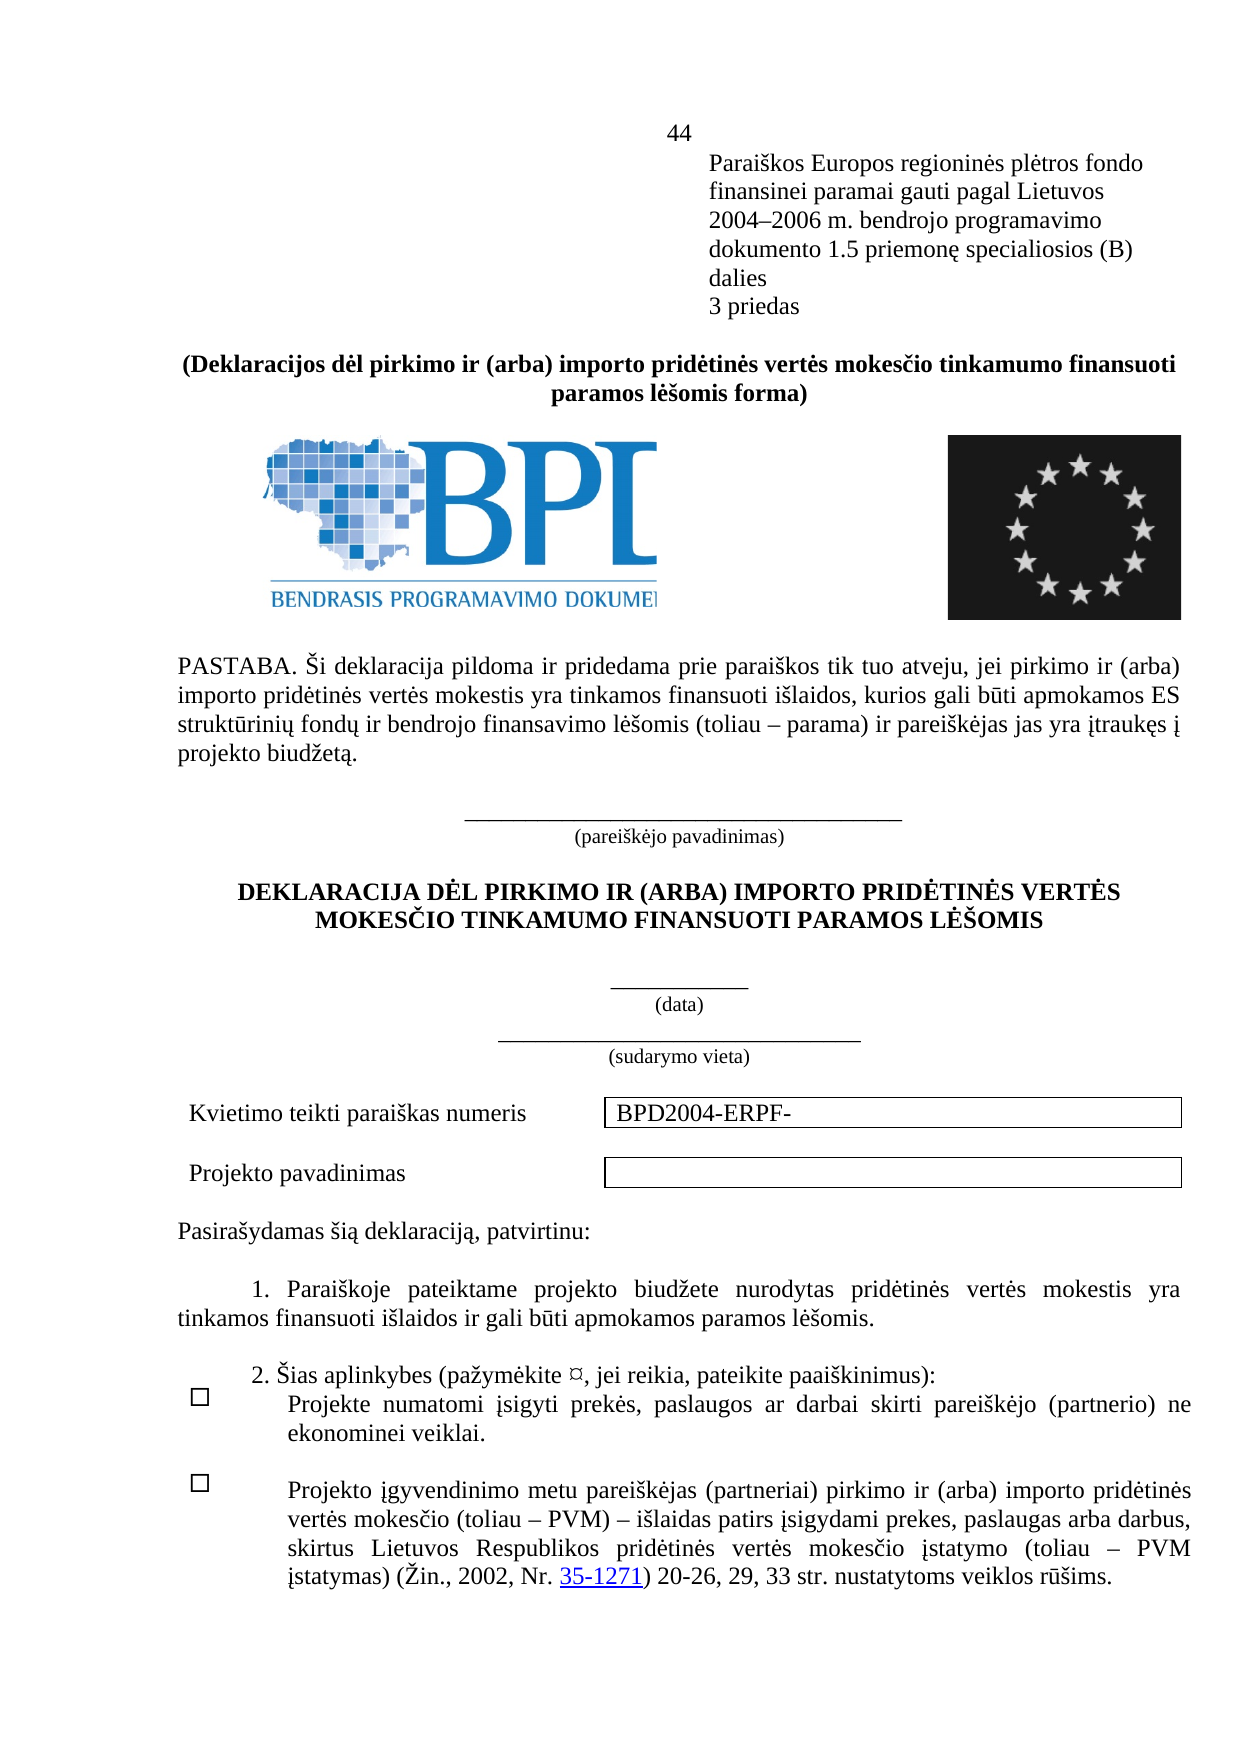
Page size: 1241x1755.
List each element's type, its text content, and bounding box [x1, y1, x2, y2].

table_cell Projekto pavadinimas [177, 1157, 604, 1187]
table_cell [606, 1158, 1181, 1187]
table_header Kvietimo teikti paraiškas numeris [177, 1097, 604, 1127]
table_cell Projekto įgyvendinimo metu pareiškėjas (partneriai) pirkimo ir (arba) importo pridėtinės vertės mokesčio (toliau – PVM) – išlaidas patirs įsigydami prekes, paslaugas arba darbus, skirtus Lietuvos Respublikos pridėtinės vertės mokesčio įstatymo (toliau – PVM įstatymas) (Žin., 2002, Nr. 35-1271) 20-26, 29, 33 str. nustatytoms veiklos rūšims. [276, 1475, 1204, 1590]
text _____________________________ [177, 1016, 1181, 1044]
text (data) [177, 992, 1181, 1016]
table_header BPD2004-ERPF- [606, 1098, 1181, 1127]
text 1. Paraiškoje pateiktame projekto biudžete nurodytas pridėtinės vertės mokestis yra tinkamos finansuoti išlaidos ir gali būti apmokamos paramos lėšomis. [177, 1274, 1181, 1331]
table_header £ [177, 1389, 276, 1446]
text PASTABA. Ši deklaracija pildoma ir pridedama prie paraiškos tik tuo atveju, jei pirkimo ir (arba) importo pridėtinės vertės mokestis yra tinkamos finansuoti išlaidos, kurios gali būti apmokamos ES struktūrinių fondų ir bendrojo finansavimo lėšomis (toliau – parama) ir pareiškėjas jas yra įtraukęs į projekto biudžetą. [177, 651, 1181, 766]
text Paraiškos Europos regioninės plėtros fondo [177, 148, 1181, 176]
text (pareiškėjo pavadinimas) [177, 824, 1181, 848]
table_header Projekte numatomi įsigyti prekės, paslaugos ar darbai skirti pareiškėjo (partnerio) ne ekonominei veiklai. [276, 1389, 1204, 1446]
text (sudarymo vieta) [177, 1044, 1181, 1068]
text Pasirašydamas šią deklaraciją, patvirtinu: [177, 1216, 1181, 1245]
text 2004–2006 m. bendrojo programavimo [177, 205, 1181, 234]
text finansinei paramai gauti pagal Lietuvos [177, 176, 1181, 205]
text (Deklaracijos dėl pirkimo ir (arba) importo pridėtinės vertės mokesčio tinkamumo finansuoti paramos lėšomis forma) [177, 349, 1181, 406]
text 3 priedas [177, 291, 1181, 320]
table_cell [276, 1446, 1204, 1475]
text DEKLARACIJA DĖL PIRKIMO IR (ARBA) IMPORTO PRIDĖTINĖS VERTĖS MOKESČIO TINKAMUMO FINANSUOTI PARAMOS LĖŠOMIS [177, 877, 1181, 934]
text dokumento 1.5 priemonę specialiosios (B) [177, 234, 1181, 263]
table_header [657, 435, 863, 623]
table_header [177, 435, 657, 623]
text dalies [177, 263, 1181, 291]
text ___________ [177, 963, 1181, 992]
table_cell £ [177, 1475, 276, 1590]
table_header [863, 435, 1181, 623]
table_cell [177, 1446, 276, 1475]
text 2. Šias aplinkybes (pažymėkite x, jei reikia, pateikite paaiškinimus): [177, 1360, 1181, 1389]
table_cell [177, 1127, 1181, 1157]
